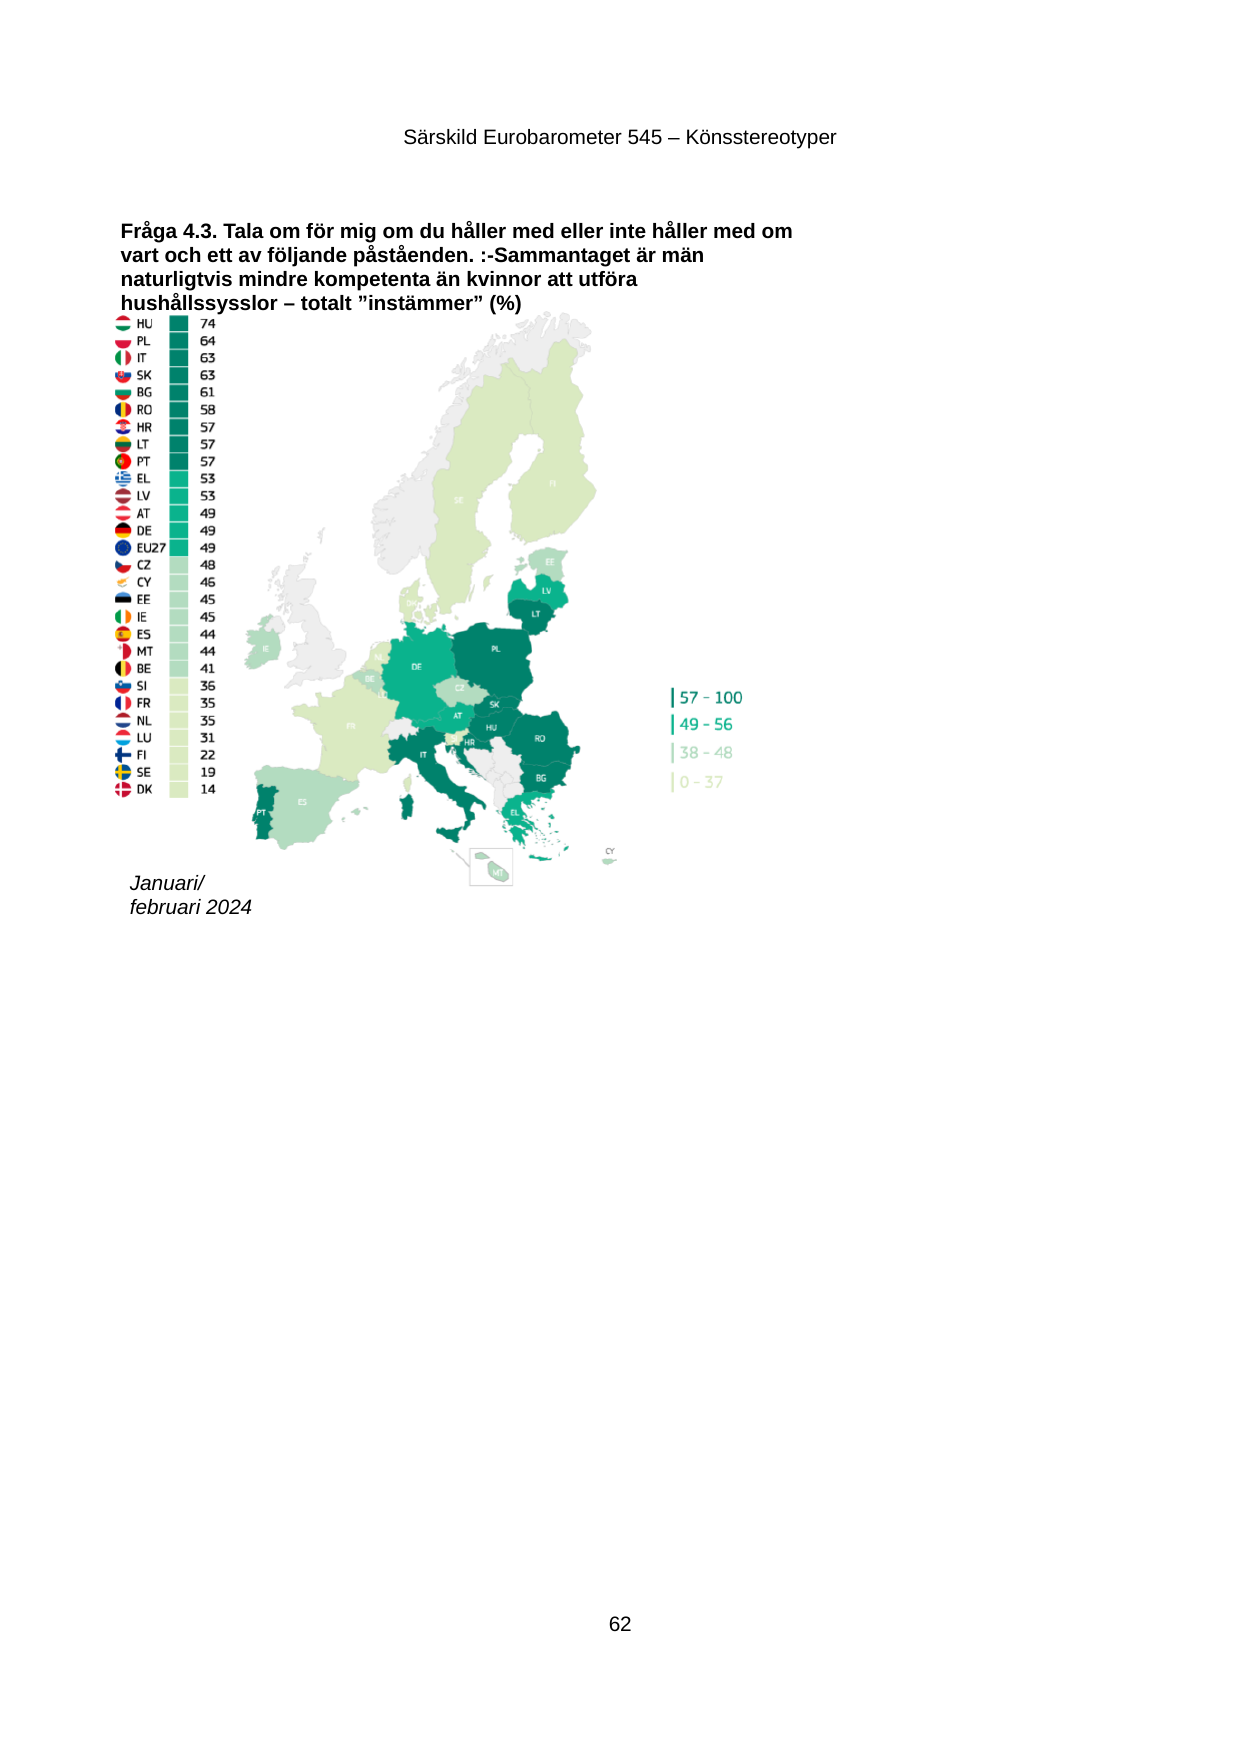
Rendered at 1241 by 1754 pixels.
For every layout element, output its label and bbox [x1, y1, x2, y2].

picture [94, 301, 750, 887]
picture [402, 301, 411, 308]
picture [154, 880, 160, 887]
